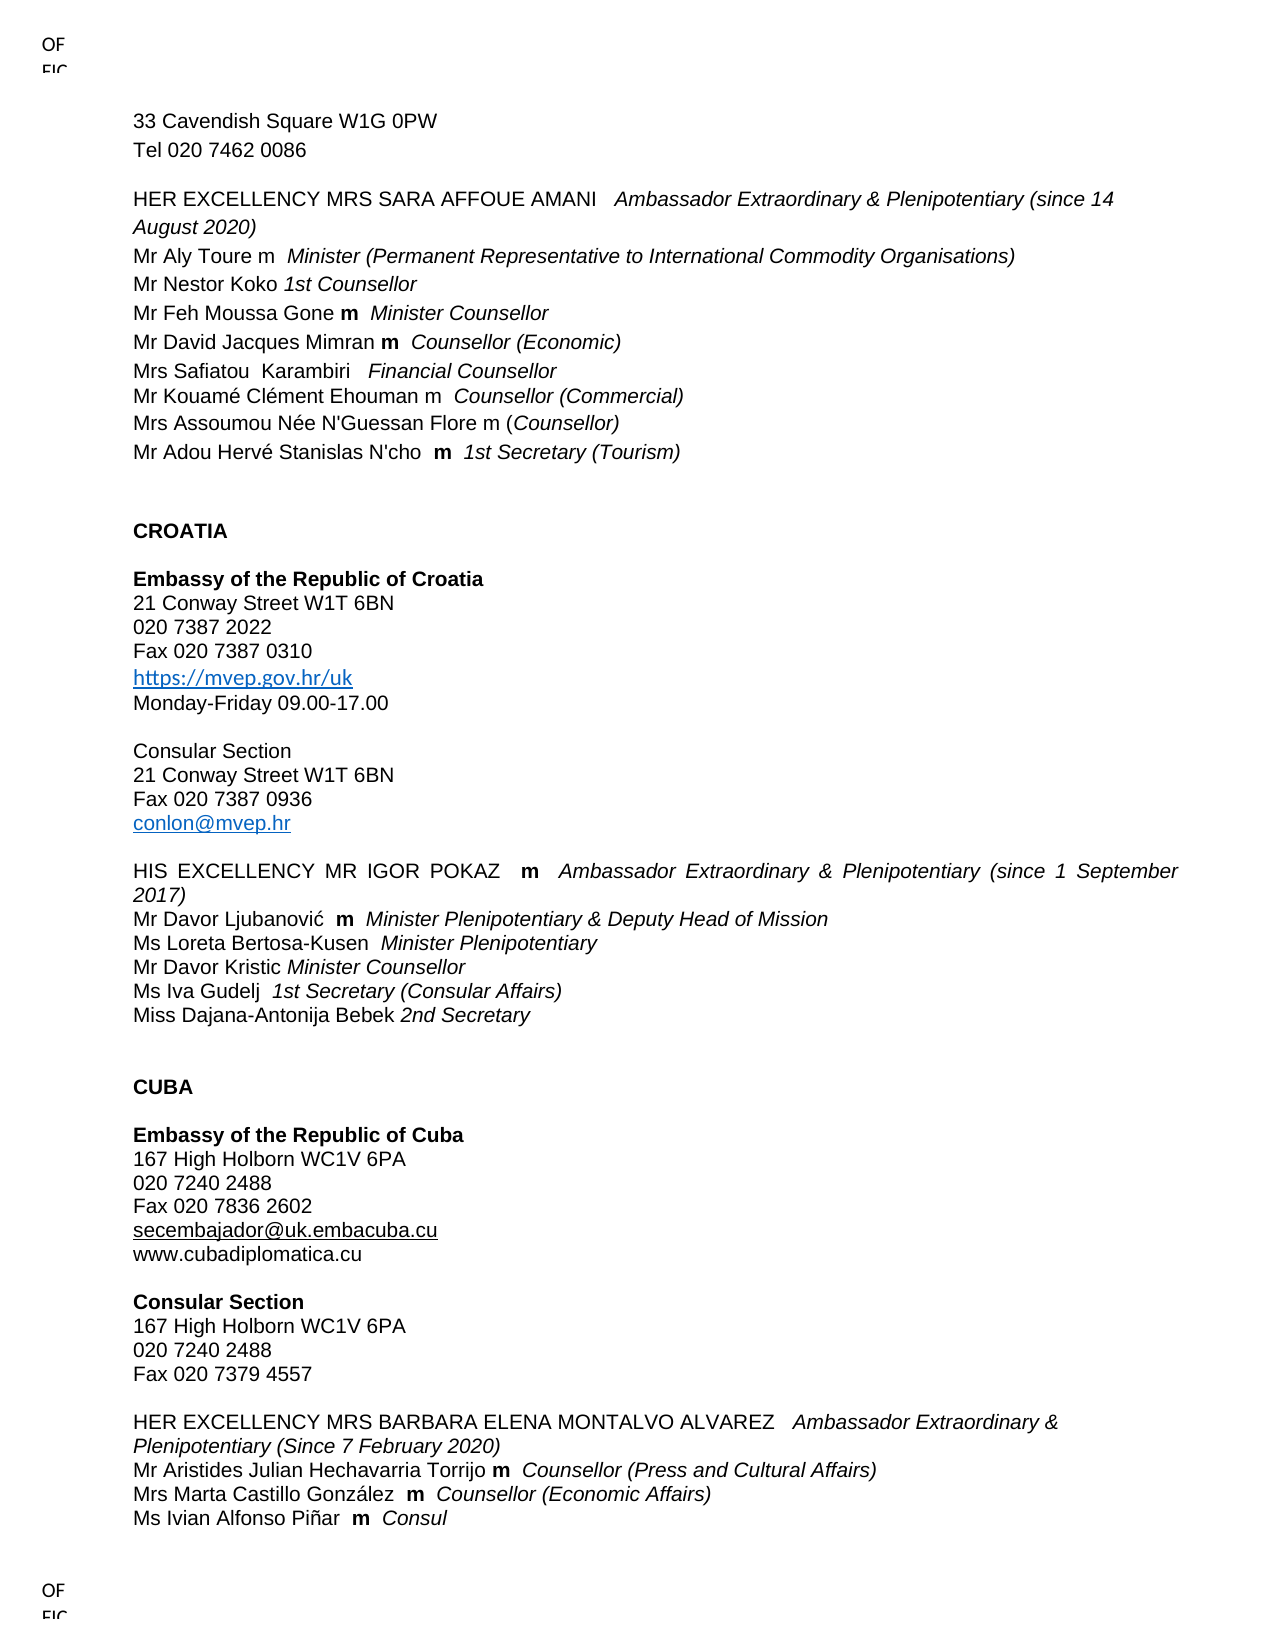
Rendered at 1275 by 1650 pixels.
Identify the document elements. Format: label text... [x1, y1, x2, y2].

text 020 7240 2488 [133, 1338, 1181, 1362]
text Ms Ivian Alfonso Piñar m Consul [133, 1506, 1181, 1530]
text HIS EXCELLENCY MR IGOR POKAZ m Ambassador Extraordinary & Plenipotentiary (since 1 September 2017) [133, 859, 1181, 907]
text Embassy of the Republic of Cuba [133, 1122, 1181, 1146]
text Mr Aristides Julian Hechavarria Torrijo m Counsellor (Press and Cultural Affairs) [133, 1458, 1181, 1482]
text 020 7387 2022 [133, 615, 1181, 639]
text Embassy of the Republic of Croatia [133, 567, 1181, 591]
text Mr Davor Kristic Minister Counsellor [133, 955, 1181, 979]
text HER EXCELLENCY MRS SARA AFFOUE AMANI Ambassador Extraordinary & Plenipotentiary (since 14 August 2020) [133, 187, 1181, 240]
text HER EXCELLENCY MRS BARBARA ELENA MONTALVO ALVAREZ Ambassador Extraordinary & Plenipotentiary (Since 7 February 2020) [133, 1410, 1181, 1458]
text Fax 020 7379 4557 [133, 1362, 1181, 1386]
text 020 7240 2488 [133, 1170, 1181, 1194]
text Fax 020 7836 2602 [133, 1194, 1181, 1218]
text Mr Feh Moussa Gone m Minister Counsellor [133, 297, 1181, 326]
text Consular Section [133, 739, 1181, 763]
text Mr Nestor Koko 1st Counsellor [133, 268, 1181, 297]
text Monday-Friday 09.00-17.00 [133, 691, 1181, 715]
text Fax 020 7387 0310 [133, 639, 1181, 663]
text Mrs Safiatou Karambiri Financial Counsellor [133, 355, 1181, 383]
text Fax 020 7387 0936 [133, 787, 1181, 811]
text CUBA [133, 1074, 1181, 1098]
subtitle Consular Section [133, 1290, 1181, 1314]
text Tel 020 7462 0086 [133, 134, 1181, 163]
text 21 Conway Street W1T 6BN [133, 591, 1181, 615]
text Mr Adou Hervé Stanislas N'cho m 1st Secretary (Tourism) [133, 436, 1181, 465]
text Mr Aly Toure m Minister (Permanent Representative to International Commodity Organisations) [133, 240, 1181, 268]
text 33 Cavendish Square W1G 0PW [133, 106, 1181, 134]
text 21 Conway Street W1T 6BN [133, 763, 1181, 787]
text 167 High Holborn WC1V 6PA [133, 1314, 1181, 1338]
text Mr Kouamé Clément Ehouman m Counsellor (Commercial) [133, 383, 1181, 407]
text Ms Iva Gudelj 1st Secretary (Consular Affairs) [133, 979, 1181, 1003]
text Mrs Assoumou Née N'Guessan Flore m (Counsellor) [133, 407, 1181, 436]
text Miss Dajana-Antonija Bebek 2nd Secretary [133, 1003, 1181, 1027]
text Mr Davor Ljubanović m Minister Plenipotentiary & Deputy Head of Mission [133, 907, 1181, 931]
text Mrs Marta Castillo González m Counsellor (Economic Affairs) [133, 1482, 1181, 1506]
text conlon@mvep.hr [133, 811, 1181, 835]
text Mr David Jacques Mimran m Counsellor (Economic) [133, 326, 1181, 355]
text secembajador@uk.embacuba.cu [133, 1218, 1181, 1242]
text www.cubadiplomatica.cu [133, 1242, 1181, 1266]
text CROATIA [133, 519, 1181, 543]
text 167 High Holborn WC1V 6PA [133, 1146, 1181, 1170]
text Ms Loreta Bertosa-Kusen Minister Plenipotentiary [133, 931, 1181, 955]
text https://mvep.gov.hr/uk [133, 663, 1181, 691]
